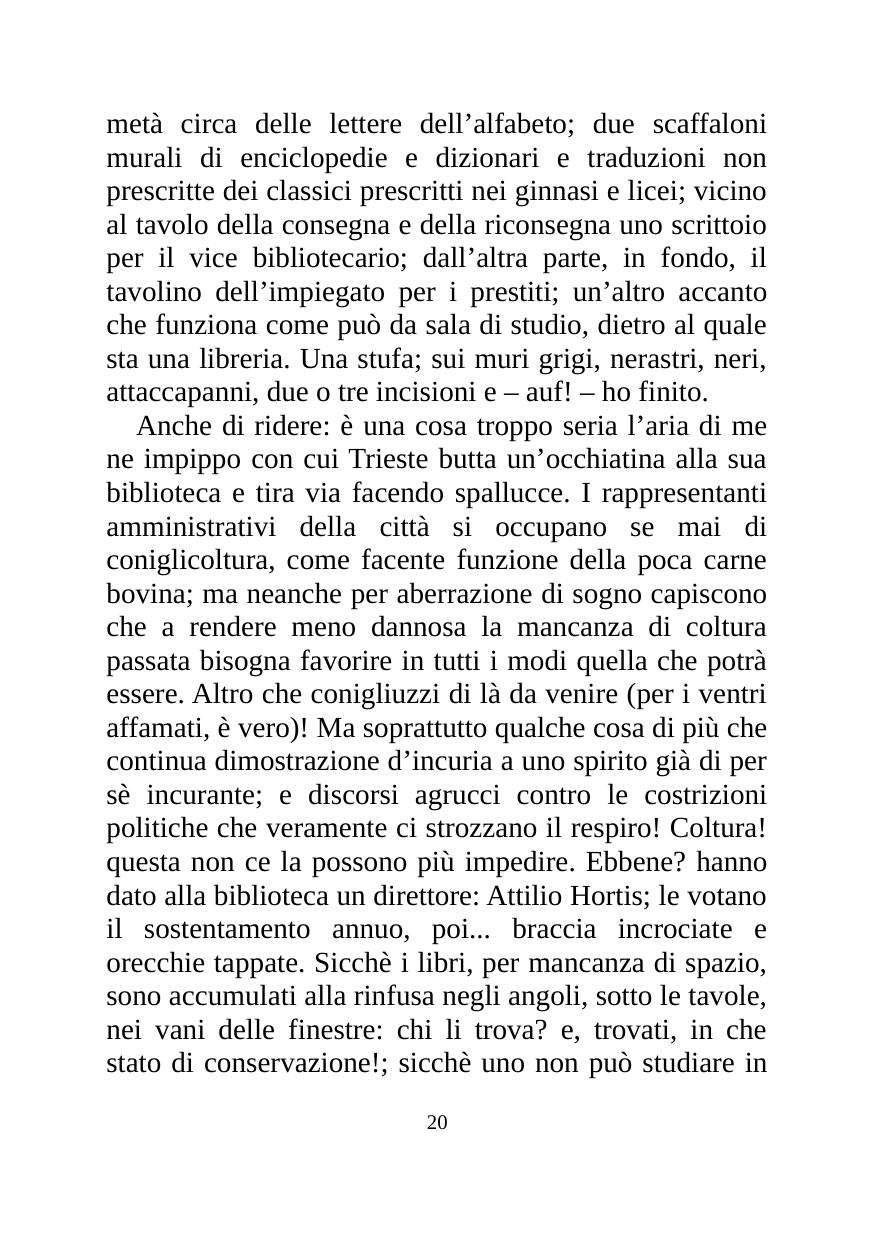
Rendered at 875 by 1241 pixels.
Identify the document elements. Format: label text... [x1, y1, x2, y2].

text metà circa delle lettere dell’alfabeto; due scaffaloni murali di enciclopedie e dizionari e traduzioni non prescritte dei classici prescritti nei ginnasi e licei; vicino al tavolo della consegna e della riconsegna uno scrittoio per il vice bibliotecario; dall’altra parte, in fondo, il tavolino dell’impiegato per i prestiti; un’altro accanto che funziona come può da sala di studio, dietro al quale sta una libreria. Una stufa; sui muri grigi, nerastri, neri, attaccapanni, due o tre incisioni e – auf! – ho finito. [106, 106, 768, 408]
text Anche di ridere: è una cosa troppo seria l’aria di me ne impippo con cui Trieste butta un’occhiatina alla sua biblioteca e tira via facendo spallucce. I rappresentanti amministrativi della città si occupano se mai di coniglicoltura, come facente funzione della poca carne bovina; ma neanche per aberrazione di sogno capiscono che a rendere meno dannosa la mancanza di coltura passata bisogna favorire in tutti i modi quella che potrà essere. Altro che conigliuzzi di là da venire (per i ventri affamati, è vero)! Ma soprattutto qualche cosa di più che continua dimostrazione d’incuria a uno spirito già di per sè incurante; e discorsi agrucci contro le costrizioni politiche che veramente ci strozzano il respiro! Coltura! questa non ce la possono più impedire. Ebbene? hanno dato alla biblioteca un direttore: Attilio Hortis; le votano il sostentamento annuo, poi... braccia incrociate e orecchie tappate. Sicchè i libri, per mancanza di spazio, sono accumulati alla rinfusa negli angoli, sotto le tavole, nei vani delle finestre: chi li trova? e, trovati, in che stato di conservazione!; sicchè uno non può studiare in [106, 408, 768, 1079]
